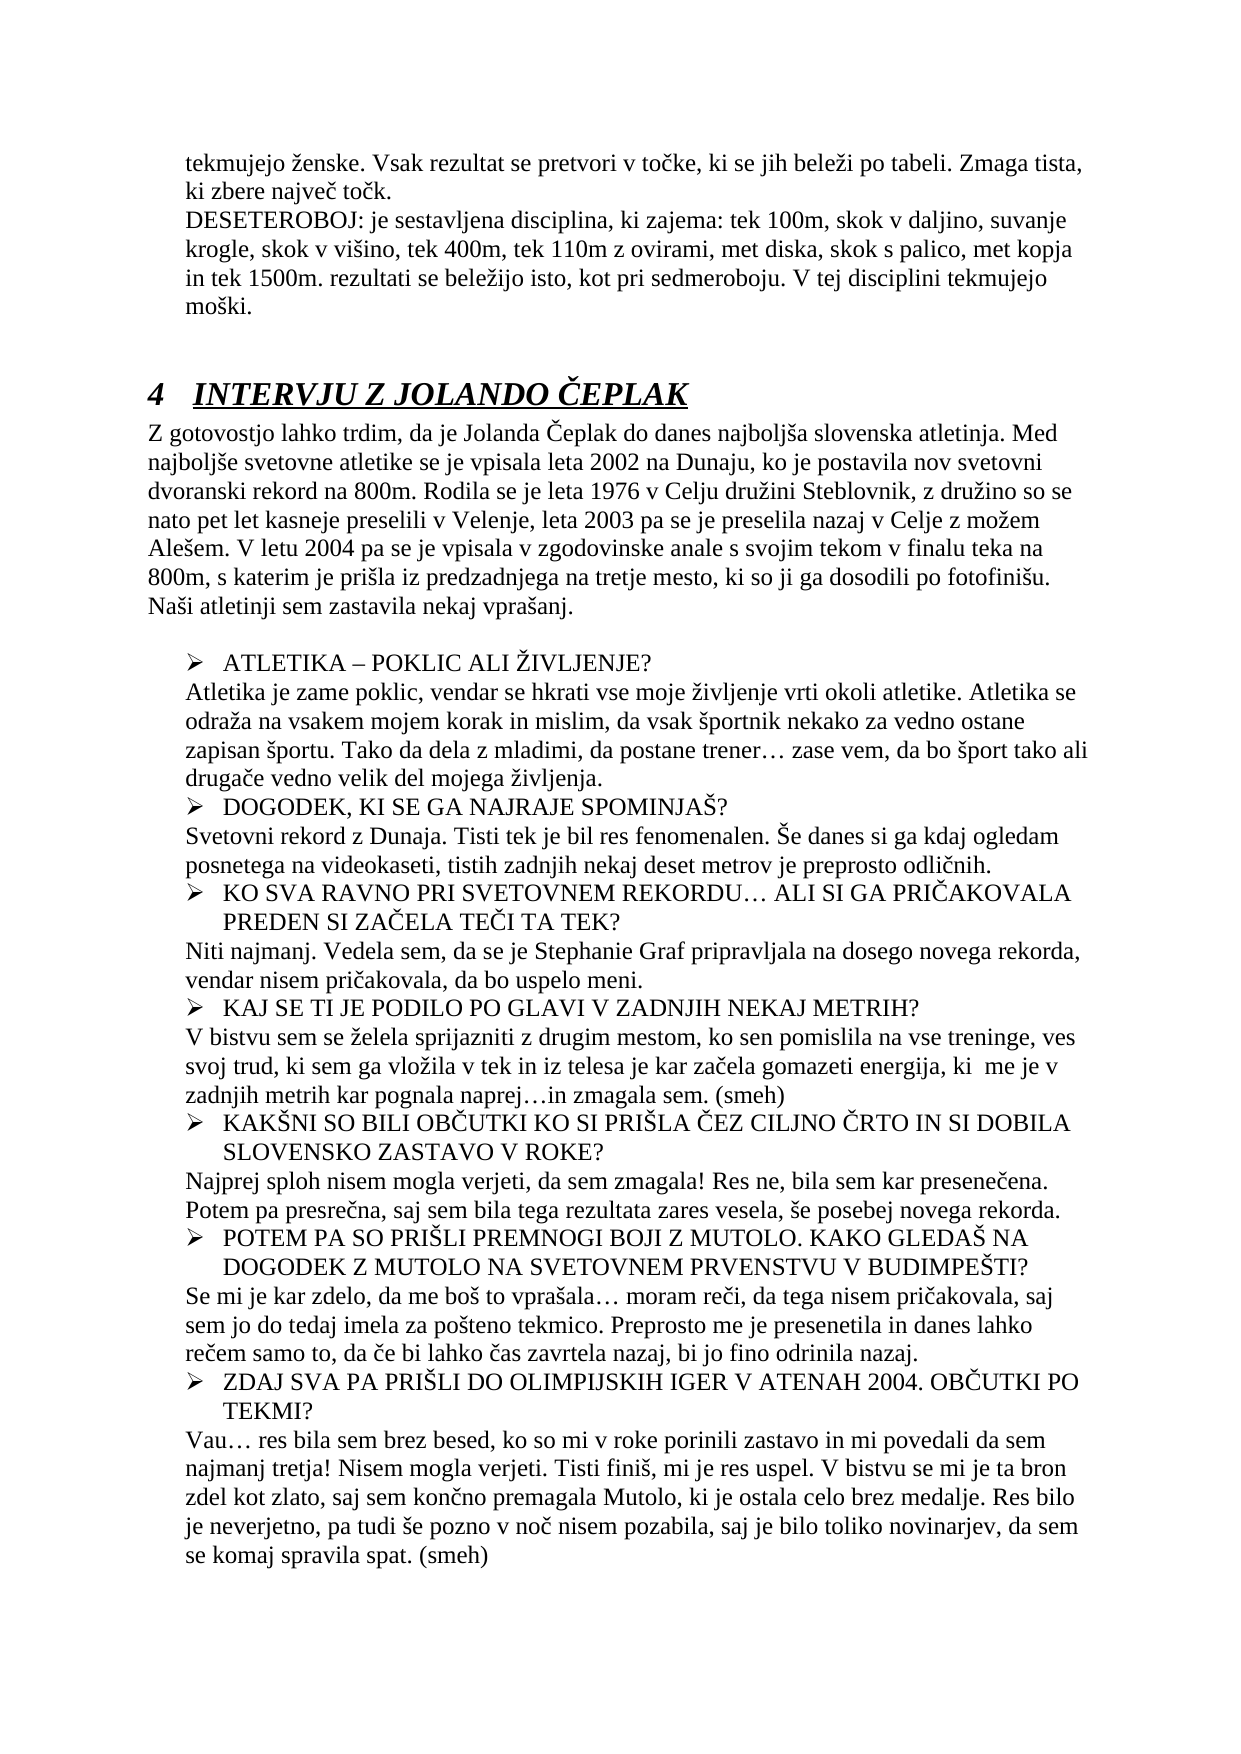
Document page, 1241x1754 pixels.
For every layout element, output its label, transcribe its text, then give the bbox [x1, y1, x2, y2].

list POTEM PA SO PRIŠLI PREMNOGI BOJI Z MUTOLO. KAKO GLEDAŠ NA DOGODEK Z MUTOLO NA SVETOVNEM PRVENSTVU V BUDIMPEŠTI? [185, 1223, 1093, 1281]
text DESETEROBOJ: je sestavljena disciplina, ki zajema: tek 100m, skok v daljino, suvanje krogle, skok v višino, tek 400m, tek 110m z ovirami, met diska, skok s palico, met kopja in tek 1500m. rezultati se beležijo isto, kot pri sedmeroboju. V tej disciplini tekmujejo moški. [185, 205, 1093, 320]
text tekmujejo ženske. Vsak rezultat se pretvori v točke, ki se jih beleži po tabeli. Zmaga tista, ki zbere največ točk. [185, 148, 1093, 205]
subtitle INTERVJU Z JOLANDO ČEPLAK [148, 374, 1093, 412]
list ATLETIKA – POKLIC ALI ŽIVLJENJE? [185, 648, 1093, 677]
list KO SVA RAVNO PRI SVETOVNEM REKORDU… ALI SI GA PRIČAKOVALA PREDEN SI ZAČELA TEČI TA TEK? [185, 878, 1093, 936]
list KAJ SE TI JE PODILO PO GLAVI V ZADNJIH NEKAJ METRIH? [185, 993, 1093, 1022]
list KAKŠNI SO BILI OBČUTKI KO SI PRIŠLA ČEZ CILJNO ČRTO IN SI DOBILA SLOVENSKO ZASTAVO V ROKE? [185, 1108, 1093, 1166]
text Najprej sploh nisem mogla verjeti, da sem zmagala! Res ne, bila sem kar presenečena. Potem pa presrečna, saj sem bila tega rezultata zares vesela, še posebej novega rekorda. [185, 1166, 1093, 1223]
list ZDAJ SVA PA PRIŠLI DO OLIMPIJSKIH IGER V ATENAH 2004. OBČUTKI PO TEKMI? [185, 1367, 1093, 1425]
text Svetovni rekord z Dunaja. Tisti tek je bil res fenomenalen. Še danes si ga kdaj ogledam posnetega na videokaseti, tistih zadnjih nekaj deset metrov je preprosto odličnih. [185, 821, 1093, 878]
text Niti najmanj. Vedela sem, da se je Stephanie Graf pripravljala na dosego novega rekorda, vendar nisem pričakovala, da bo uspelo meni. [185, 936, 1093, 993]
text Se mi je kar zdelo, da me boš to vprašala… moram reči, da tega nisem pričakovala, saj sem jo do tedaj imela za pošteno tekmico. Preprosto me je presenetila in danes lahko rečem samo to, da če bi lahko čas zavrtela nazaj, bi jo fino odrinila nazaj. [185, 1281, 1093, 1367]
text Atletika je zame poklic, vendar se hkrati vse moje življenje vrti okoli atletike. Atletika se odraža na vsakem mojem korak in mislim, da vsak športnik nekako za vedno ostane zapisan športu. Tako da dela z mladimi, da postane trener… zase vem, da bo šport tako ali drugače vedno velik del mojega življenja. [185, 677, 1093, 792]
text V bistvu sem se želela sprijazniti z drugim mestom, ko sen pomislila na vse treninge, ves svoj trud, ki sem ga vložila v tek in iz telesa je kar začela gomazeti energija, ki me je v zadnjih metrih kar pognala naprej…in zmagala sem. (smeh) [185, 1022, 1093, 1108]
text Z gotovostjo lahko trdim, da je Jolanda Čeplak do danes najboljša slovenska atletinja. Med najboljše svetovne atletike se je vpisala leta 2002 na Dunaju, ko je postavila nov svetovni dvoranski rekord na 800m. Rodila se je leta 1976 v Celju družini Steblovnik, z družino so se nato pet let kasneje preselili v Velenje, leta 2003 pa se je preselila nazaj v Celje z možem Alešem. V letu 2004 pa se je vpisala v zgodovinske anale s svojim tekom v finalu teka na 800m, s katerim je prišla iz predzadnjega na tretje mesto, ki so ji ga dosodili po fotofinišu. Naši atletinji sem zastavila nekaj vprašanj. [148, 418, 1093, 620]
list DOGODEK, KI SE GA NAJRAJE SPOMINJAŠ? [185, 792, 1093, 821]
text Vau… res bila sem brez besed, ko so mi v roke porinili zastavo in mi povedali da sem najmanj tretja! Nisem mogla verjeti. Tisti finiš, mi je res uspel. V bistvu se mi je ta bron zdel kot zlato, saj sem končno premagala Mutolo, ki je ostala celo brez medalje. Res bilo je neverjetno, pa tudi še pozno v noč nisem pozabila, saj je bilo toliko novinarjev, da sem se komaj spravila spat. (smeh) [185, 1425, 1093, 1568]
